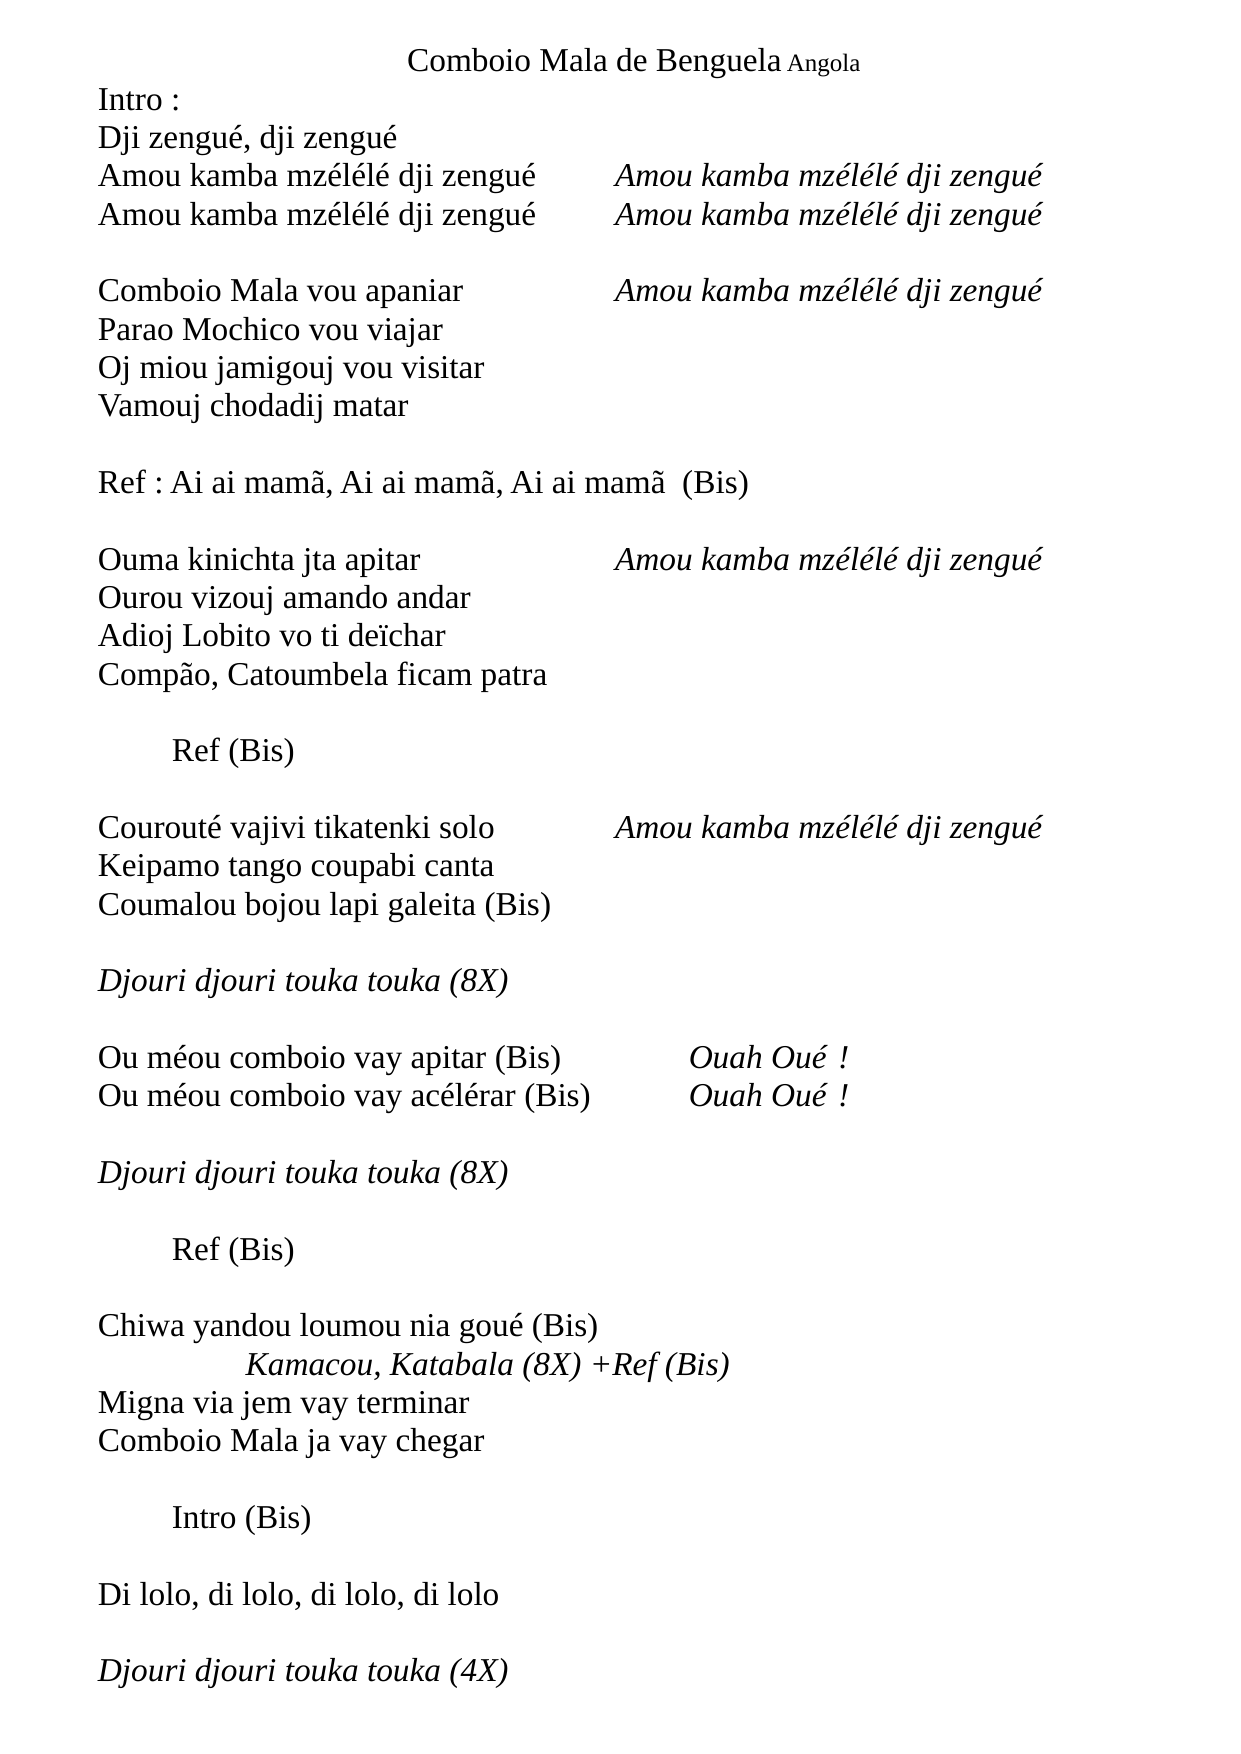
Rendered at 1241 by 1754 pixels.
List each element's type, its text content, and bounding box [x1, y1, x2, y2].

text Intro (Bis) [98, 1497, 1169, 1535]
text Comboio Mala vou apaniar Amou kamba mzélélé dji zengué [98, 270, 1169, 309]
text Vamouj chodadij matar [98, 385, 1169, 424]
text Comboio Mala ja vay chegar [98, 1420, 1169, 1459]
text Ref (Bis) [98, 1229, 1169, 1267]
text Compão, Catoumbela ficam patra [98, 654, 1169, 692]
text Di lolo, di lolo, di lolo, di lolo [98, 1574, 1169, 1612]
text Ref : Ai ai mamã, Ai ai mamã, Ai ai mamã (Bis) [98, 462, 1169, 500]
text Migna via jem vay terminar [98, 1382, 1169, 1420]
text Dji zengué, dji zengué [98, 117, 1169, 155]
text Amou kamba mzélélé dji zengué Amou kamba mzélélé dji zengué [98, 155, 1169, 194]
text Kamacou, Katabala (8X) +Ref (Bis) [98, 1344, 1169, 1382]
text Amou kamba mzélélé dji zengué Amou kamba mzélélé dji zengué [98, 194, 1169, 232]
text Coumalou bojou lapi galeita (Bis) [98, 884, 1169, 922]
text Keipamo tango coupabi canta [98, 845, 1169, 884]
text Chiwa yandou loumou nia goué (Bis) [98, 1305, 1169, 1344]
text Djouri djouri touka touka (8X) [98, 1152, 1169, 1190]
text Ou méou comboio vay apitar (Bis) Ouah Oué ! [98, 1037, 1169, 1075]
text Intro : [98, 79, 1169, 117]
text Djouri djouri touka touka (8X) [98, 960, 1169, 999]
text Djouri djouri touka touka (4X) [98, 1650, 1169, 1689]
text Ouma kinichta jta apitar Amou kamba mzélélé dji zengué [98, 539, 1169, 577]
text Parao Mochico vou viajar [98, 309, 1169, 347]
text Courouté vajivi tikatenki solo Amou kamba mzélélé dji zengué [98, 807, 1169, 845]
text Adioj Lobito vo ti deïchar [98, 615, 1169, 654]
text Ourou vizouj amando andar [98, 577, 1169, 615]
text Oj miou jamigouj vou visitar [98, 347, 1169, 385]
text Comboio Mala de Benguela Angola [98, 40, 1169, 79]
text Ou méou comboio vay acélérar (Bis) Ouah Oué ! [98, 1075, 1169, 1114]
text Ref (Bis) [98, 730, 1169, 769]
